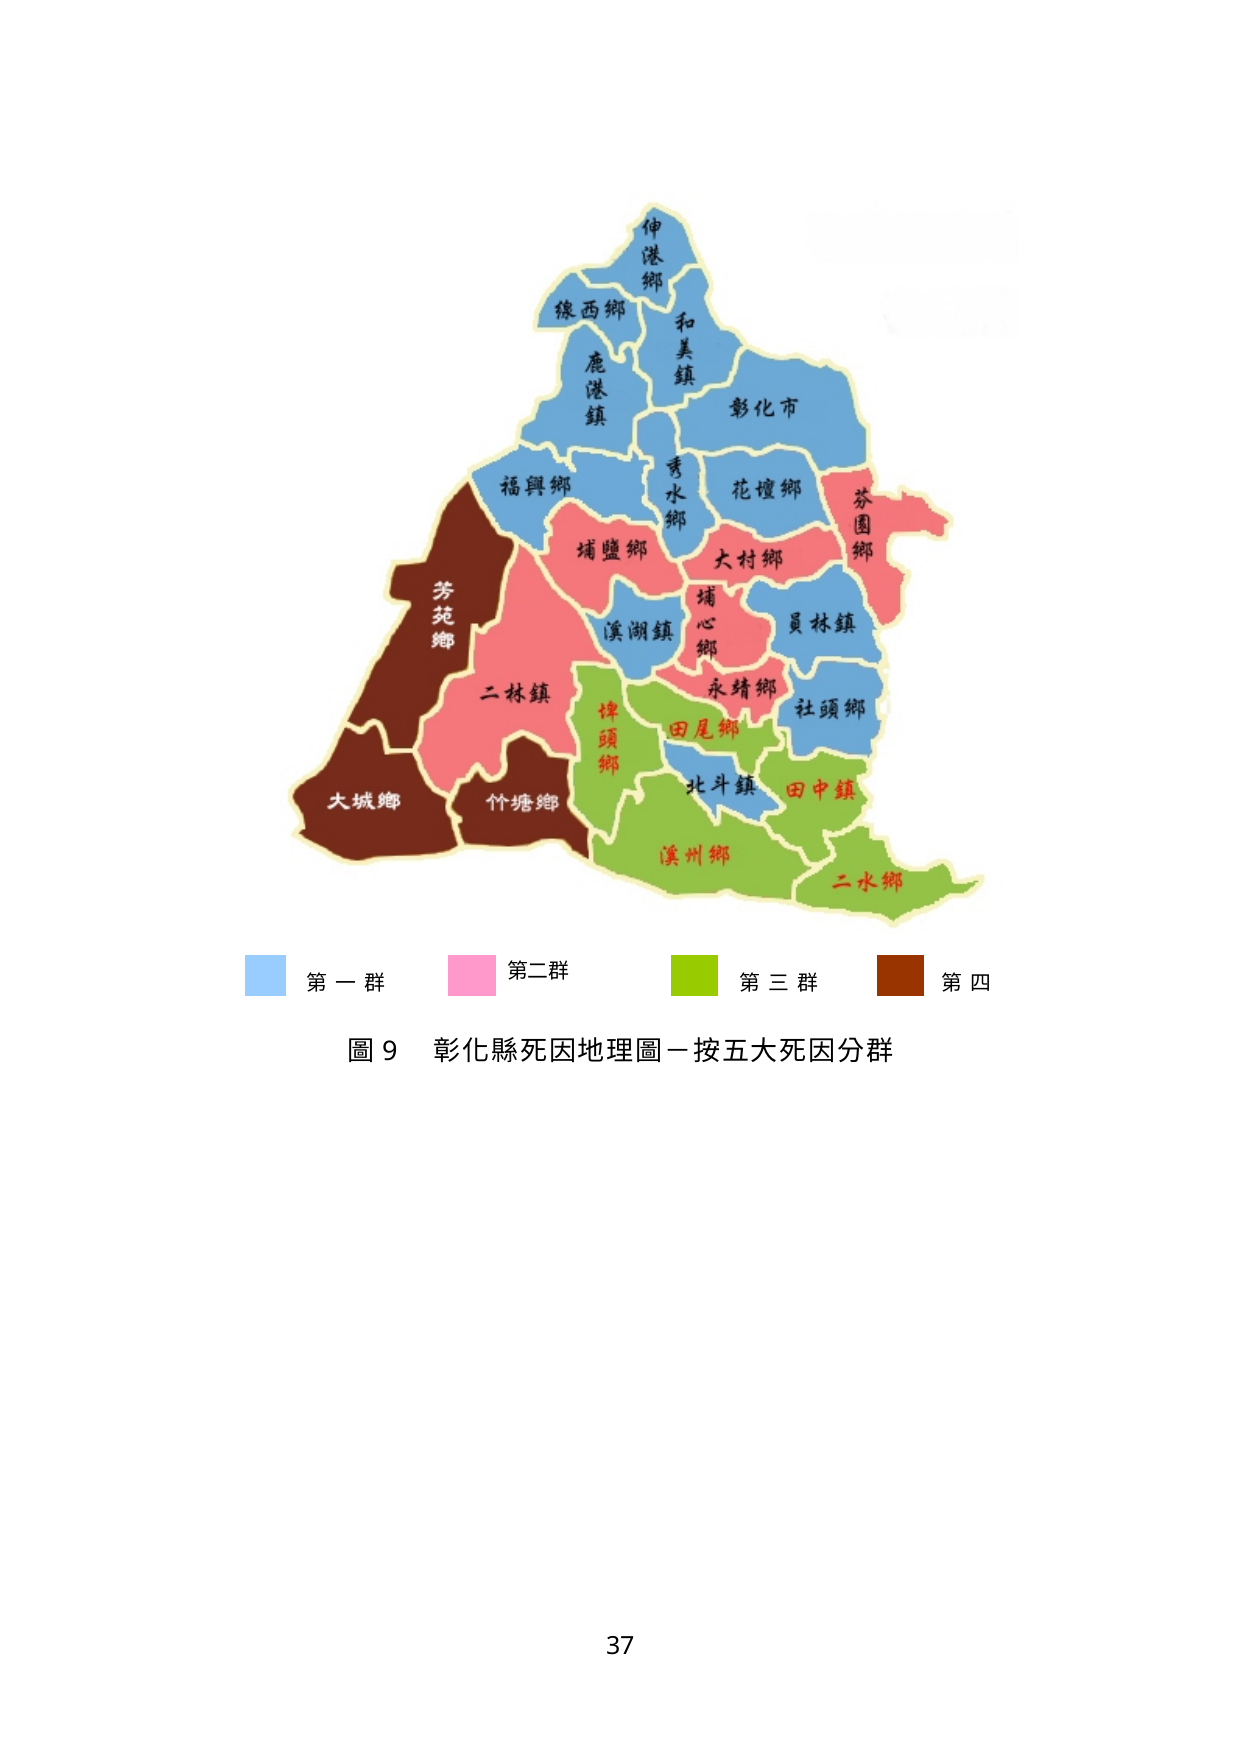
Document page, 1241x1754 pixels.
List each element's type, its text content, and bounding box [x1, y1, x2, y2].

table_header [448, 955, 496, 996]
table_header 第二群 [496, 955, 671, 996]
table_header [671, 955, 718, 996]
table_header 第四群 [924, 955, 1033, 996]
table_header 第三群 [718, 955, 877, 996]
text 圖9 彰化縣死因地理圖－按五大死因分群 [187, 1022, 1053, 1074]
table_header [245, 955, 286, 996]
table_header 第一群 [286, 955, 448, 996]
picture [279, 189, 1019, 934]
table_header [877, 955, 924, 996]
